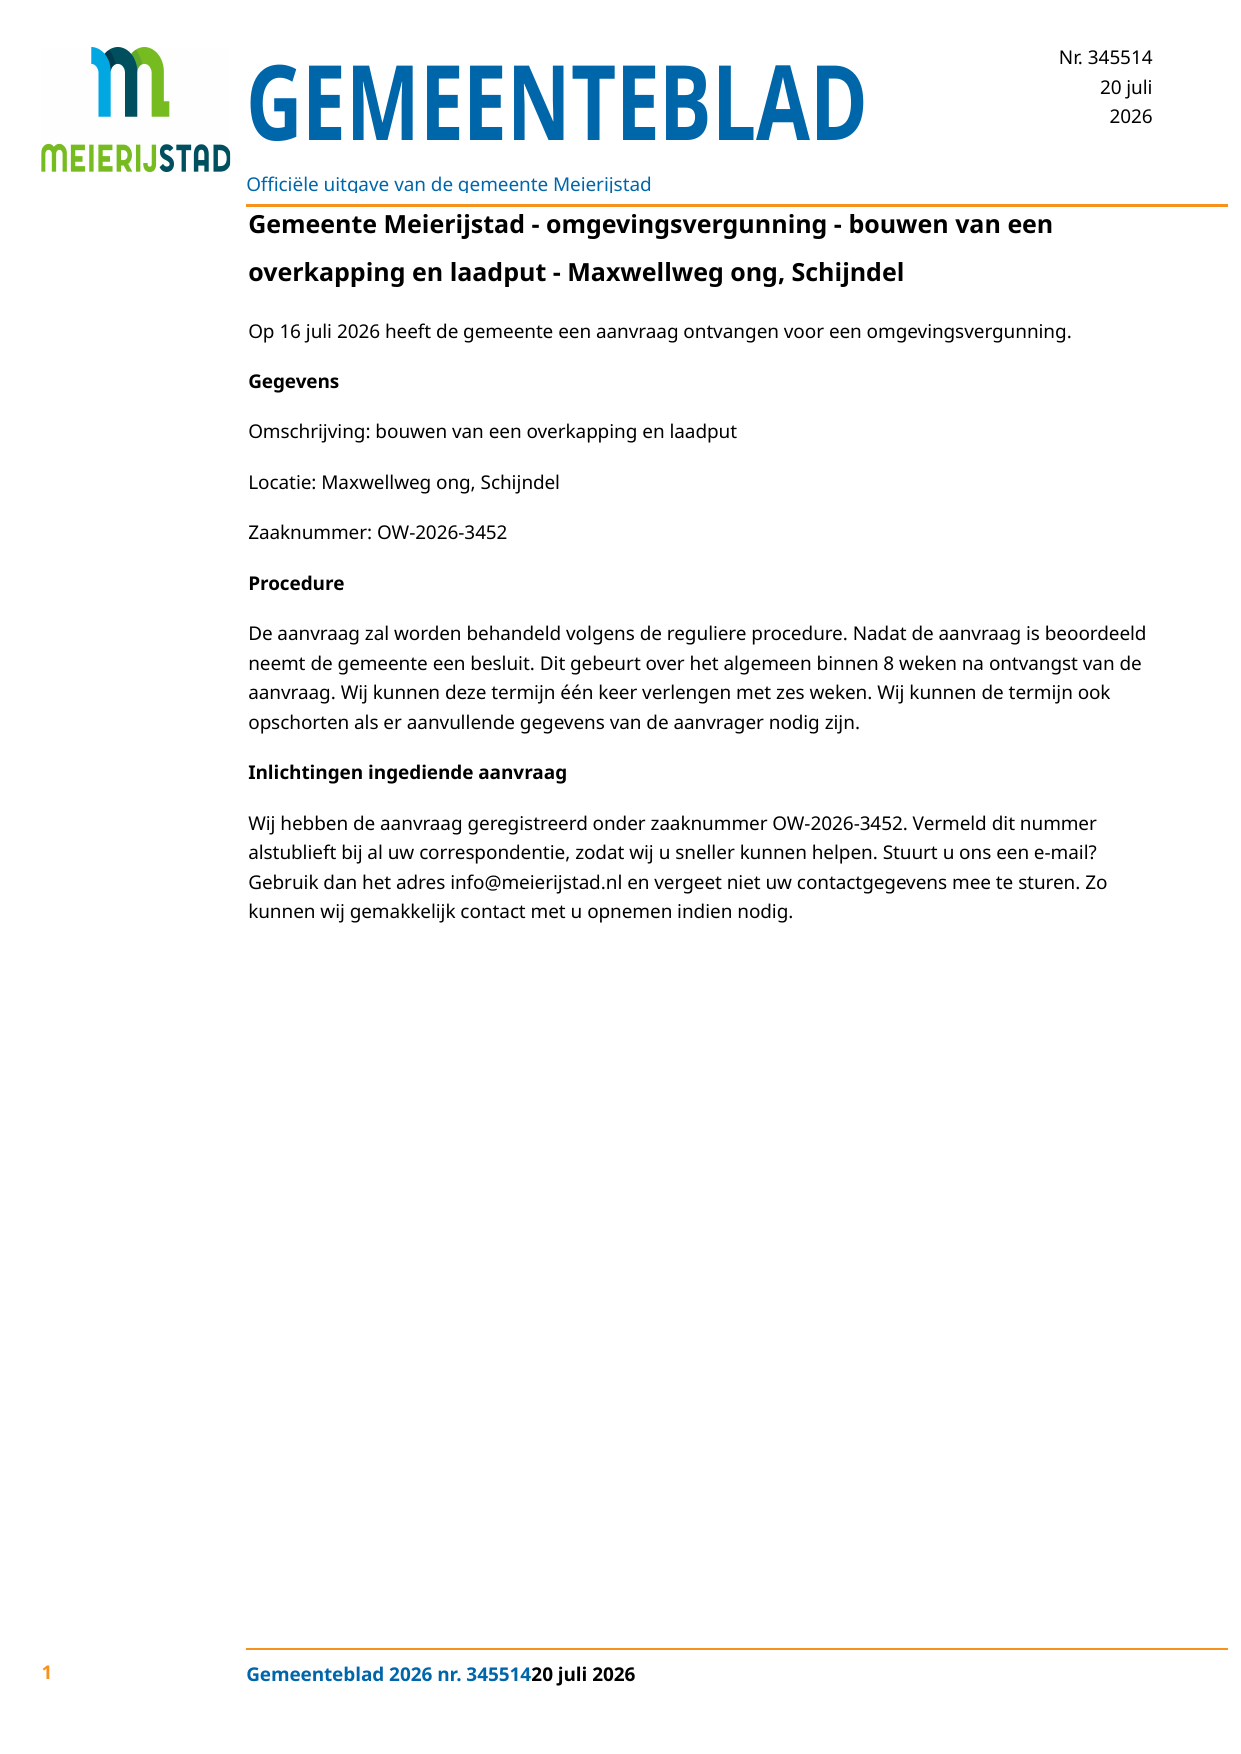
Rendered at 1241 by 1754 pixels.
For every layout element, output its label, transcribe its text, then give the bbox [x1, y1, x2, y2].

text Inlichtingen ingediende aanvraag [248, 759, 1152, 785]
text Locatie: Maxwellweg ong, Schijndel [248, 469, 1152, 495]
text Zaaknummer: OW-2026-3452 [248, 519, 1152, 545]
text Omschrijving: bouwen van een overkapping en laadput [248, 419, 1152, 444]
picture [41, 47, 231, 172]
text Gemeente Meierijstad - omgevingsvergunning - bouwen van een overkapping en laadput - Maxwellweg ong, Schijndel [248, 207, 1152, 288]
text Op 16 juli 2026 heeft de gemeente een aanvraag ontvangen voor een omgevingsvergunning. [248, 318, 1152, 344]
text De aanvraag zal worden behandeld volgens de reguliere procedure. Nadat de aanvraag is beoordeeld neemt de gemeente een besluit. Dit gebeurt over het algemeen binnen 8 weken na ontvangst van de aanvraag. Wij kunnen deze termijn één keer verlengen met zes weken. Wij kunnen de termijn ook opschorten als er aanvullende gegevens van de aanvrager nodig zijn. [248, 620, 1152, 735]
text Procedure [248, 570, 1152, 596]
text Wij hebben de aanvraag geregistreerd onder zaaknummer OW-2026-3452. Vermeld dit nummer alstublieft bij al uw correspondentie, zodat wij u sneller kunnen helpen. Stuurt u ons een e-mail? Gebruik dan het adres info@meierijstad.nl en vergeet niet uw contactgegevens mee te sturen. Zo kunnen wij gemakkelijk contact met u opnemen indien nodig. [248, 810, 1152, 924]
text Gegevens [248, 368, 1152, 394]
